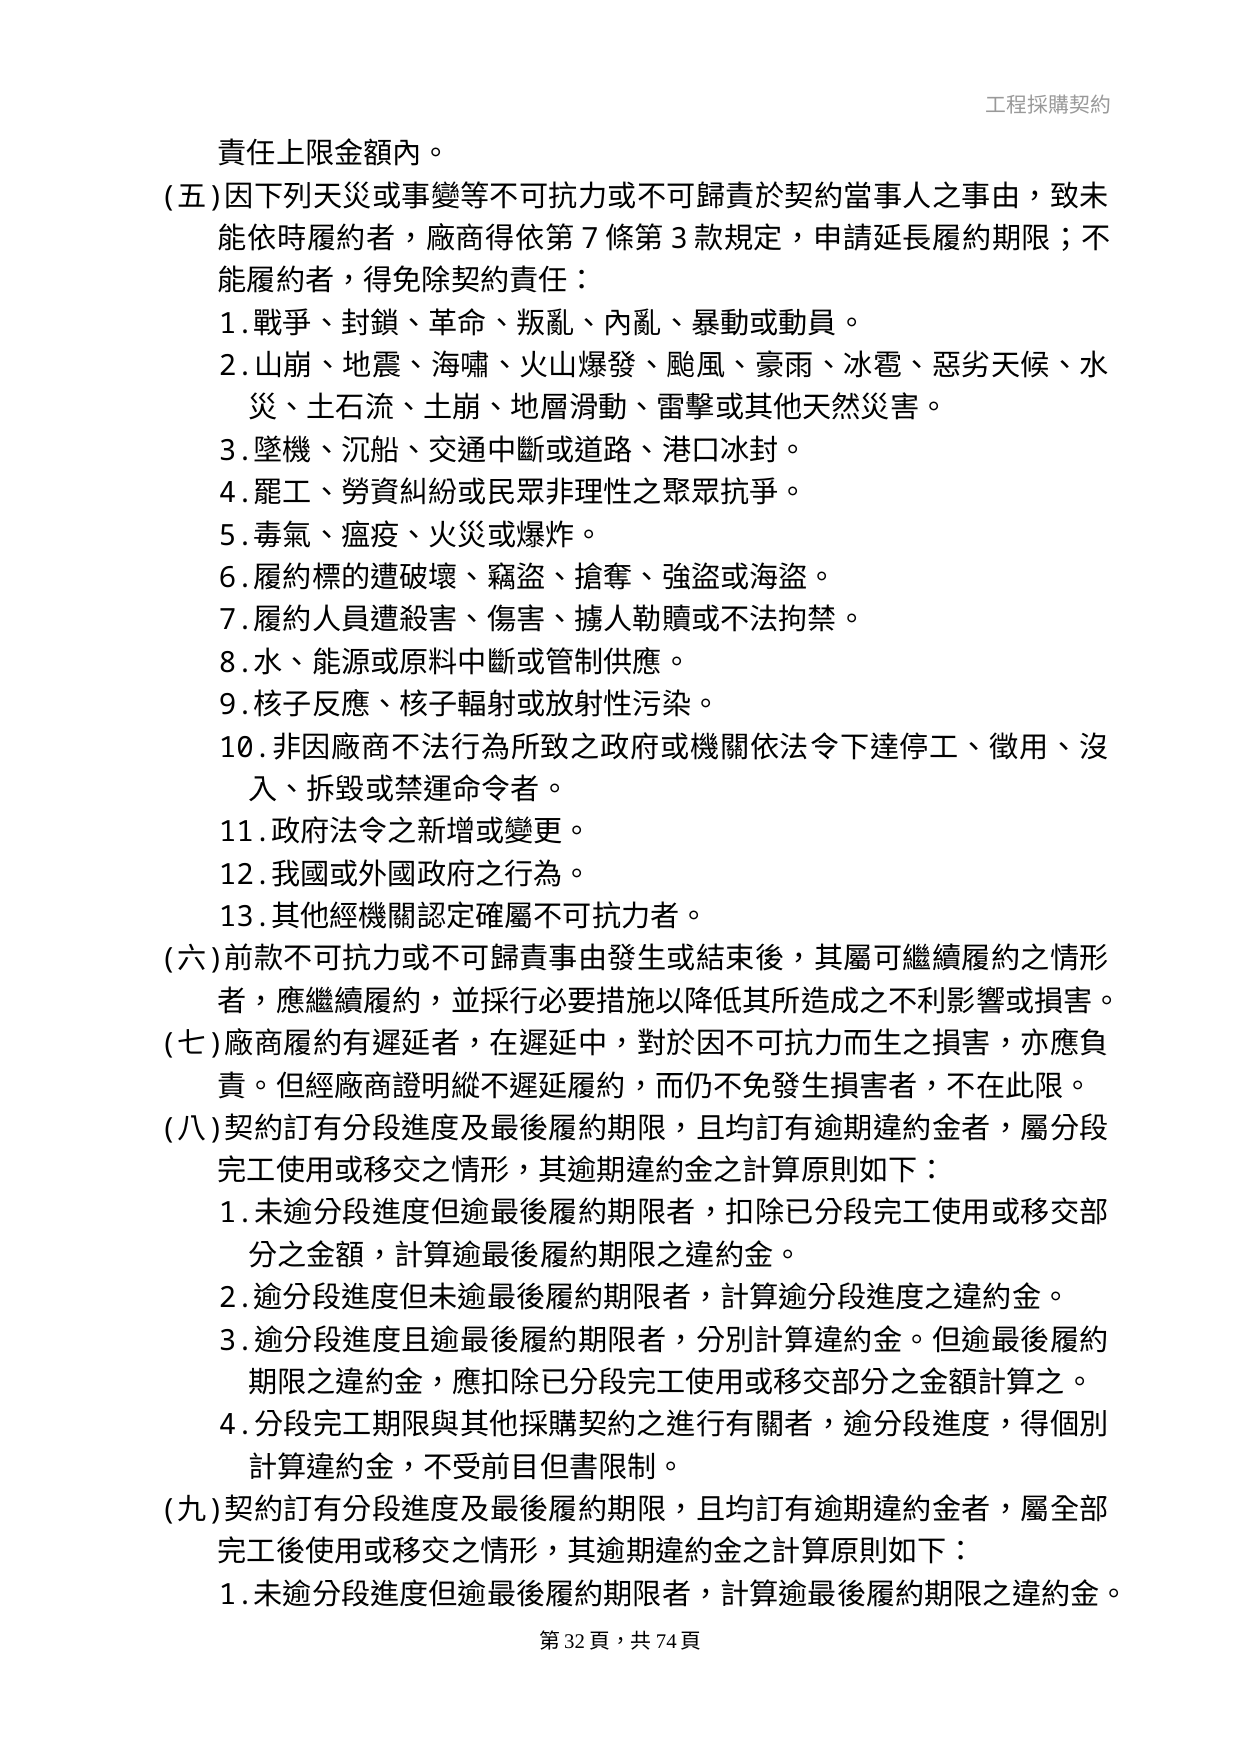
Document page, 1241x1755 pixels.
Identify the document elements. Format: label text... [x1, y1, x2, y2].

text 9.核子反應、核子輻射或放射性污染。 [218, 681, 1110, 723]
text 7.履約人員遭殺害、傷害、擄人勒贖或不法拘禁。 [218, 596, 1110, 638]
text 3.墜機、沉船、交通中斷或道路、港口冰封。 [218, 426, 1110, 469]
text (六)前款不可抗力或不可歸責事由發生或結束後，其屬可繼續履約之情形者，應繼續履約，並採行必要措施以降低其所造成之不利影響或損害。 [159, 935, 1110, 1020]
text 2.山崩、地震、海嘯、火山爆發、颱風、豪雨、冰雹、惡劣天候、水災、土石流、土崩、地層滑動、雷擊或其他天然災害。 [218, 342, 1110, 426]
text 11.政府法令之新增或變更。 [218, 808, 1110, 850]
text 1.未逾分段進度但逾最後履約期限者，扣除已分段完工使用或移交部分之金額，計算逾最後履約期限之違約金。 [218, 1189, 1110, 1274]
text (八)契約訂有分段進度及最後履約期限，且均訂有逾期違約金者，屬分段完工使用或移交之情形，其逾期違約金之計算原則如下： [159, 1104, 1110, 1189]
text 5.毒氣、瘟疫、火災或爆炸。 [218, 511, 1110, 553]
text 1.戰爭、封鎖、革命、叛亂、內亂、暴動或動員。 [218, 299, 1110, 342]
text 1.未逾分段進度但逾最後履約期限者，計算逾最後履約期限之違約金。 [218, 1570, 1110, 1613]
text 2.逾分段進度但未逾最後履約期限者，計算逾分段進度之違約金。 [218, 1274, 1110, 1316]
text (五)因下列天災或事變等不可抗力或不可歸責於契約當事人之事由，致未能依時履約者，廠商得依第7條第3款規定，申請延長履約期限；不能履約者，得免除契約責任： [159, 172, 1110, 299]
text 6.履約標的遭破壞、竊盜、搶奪、強盜或海盜。 [218, 553, 1110, 596]
text (九)契約訂有分段進度及最後履約期限，且均訂有逾期違約金者，屬全部完工後使用或移交之情形，其逾期違約金之計算原則如下： [159, 1486, 1110, 1570]
text 12.我國或外國政府之行為。 [218, 850, 1110, 893]
text 13.其他經機關認定確屬不可抗力者。 [218, 893, 1110, 935]
text 3.逾分段進度且逾最後履約期限者，分別計算違約金。但逾最後履約期限之違約金，應扣除已分段完工使用或移交部分之金額計算之。 [218, 1316, 1110, 1401]
text 責任上限金額內。 [159, 130, 1110, 172]
text 4.罷工、勞資糾紛或民眾非理性之聚眾抗爭。 [218, 469, 1110, 511]
text 4.分段完工期限與其他採購契約之進行有關者，逾分段進度，得個別計算違約金，不受前目但書限制。 [218, 1401, 1110, 1486]
text 10.非因廠商不法行為所致之政府或機關依法令下達停工、徵用、沒入、拆毀或禁運命令者。 [218, 723, 1110, 808]
text (七)廠商履約有遲延者，在遲延中，對於因不可抗力而生之損害，亦應負責。但經廠商證明縱不遲延履約，而仍不免發生損害者，不在此限。 [159, 1020, 1110, 1104]
text 8.水、能源或原料中斷或管制供應。 [218, 638, 1110, 681]
